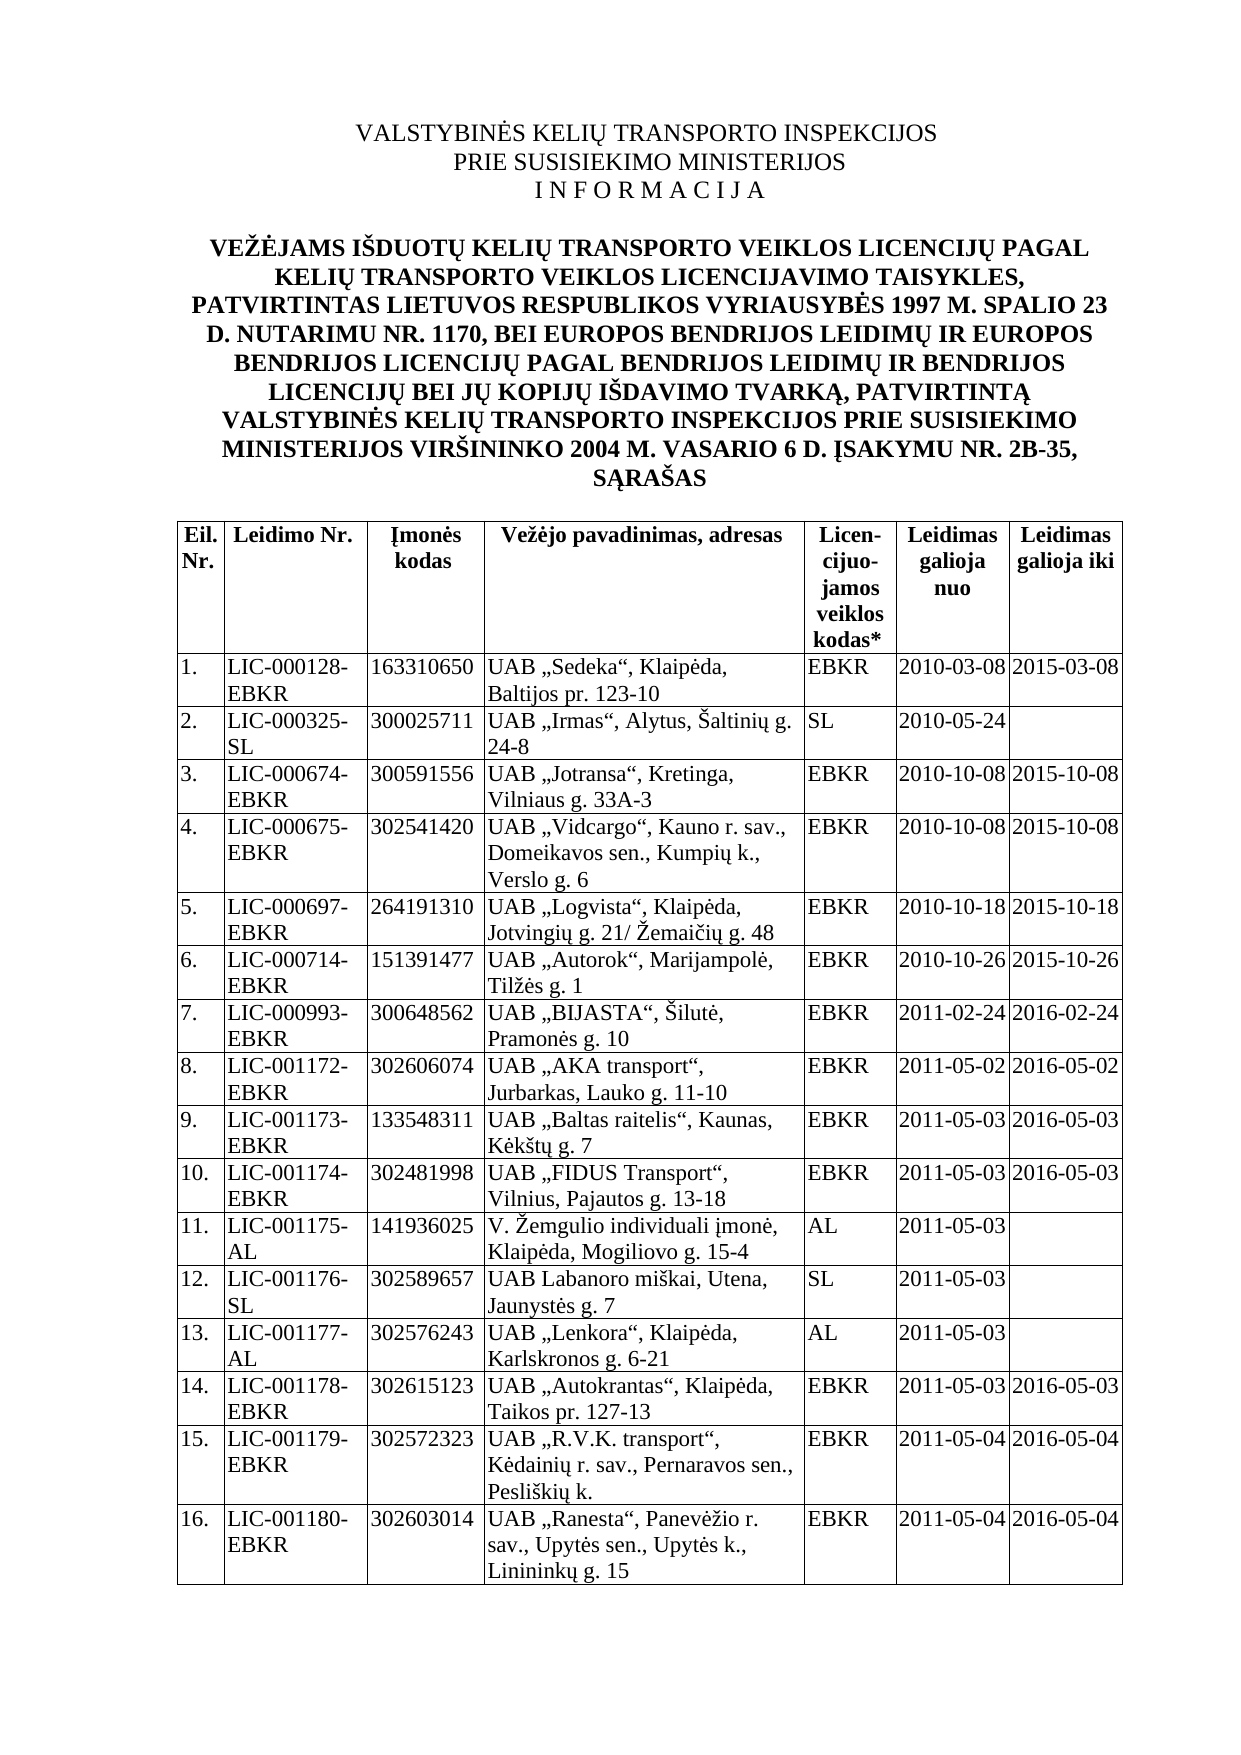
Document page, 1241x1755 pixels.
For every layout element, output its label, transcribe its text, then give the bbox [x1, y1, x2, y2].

table_cell SL [805, 707, 896, 759]
table_cell 4. [178, 814, 224, 892]
table_cell 141936025 [368, 1213, 484, 1265]
table_cell 2016-05-02 [1010, 1053, 1122, 1105]
table_cell 2011-05-04 [897, 1505, 1009, 1584]
table_cell LIC-000325-SL [225, 707, 367, 759]
table_cell [1010, 1266, 1122, 1318]
table_cell 8. [178, 1053, 224, 1105]
table_cell LIC-001176-SL [225, 1266, 367, 1318]
table_cell 2010-10-18 [897, 893, 1009, 945]
table_cell 2016-05-04 [1010, 1505, 1122, 1584]
table_cell 2015-10-08 [1010, 814, 1122, 892]
table_cell LIC-001175-AL [225, 1213, 367, 1265]
table_cell 6. [178, 946, 224, 999]
table_cell UAB Labanoro miškai, Utena, Jaunystės g. 7 [485, 1266, 804, 1318]
table_header Licen­cijuo­jamos veiklos kodas* [805, 522, 896, 653]
table_cell LIC-000674-EBKR [225, 760, 367, 813]
table_cell 1. [178, 654, 224, 706]
text VEŽĖJAMS IŠDUOTŲ KELIŲ TRANSPORTO VEIKLOS LICENCIJŲ PAGAL KELIŲ TRANSPORTO VEIKLOS LICENCIJAVIMO TAISYKLES, PATVIRTINTAS LIETUVOS RESPUBLIKOS VYRIAUSYBĖS 1997 M. SPALIO 23 D. NUTARIMU NR. 1170, BEI EUROPOS BENDRIJOS LEIDIMŲ IR EUROPOS BENDRIJOS LICENCIJŲ PAGAL BENDRIJOS LEIDIMŲ IR BENDRIJOS LICENCIJŲ BEI JŲ KOPIJŲ IŠDAVIMO TVARKĄ, PATVIRTINTĄ VALSTYBINĖS KELIŲ TRANSPORTO INSPEKCIJOS PRIE SUSISIEKIMO MINISTERIJOS VIRŠININKO 2004 M. VASARIO 6 D. ĮSAKYMU NR. 2B-35, SĄRAŠAS [177, 233, 1122, 492]
table_cell SL [805, 1266, 896, 1318]
table_cell EBKR [805, 814, 896, 892]
table_cell [1010, 1213, 1122, 1265]
text PRIE SUSISIEKIMO MINISTERIJOS [177, 147, 1122, 176]
table_cell UAB „BIJASTA“, Šilutė, Pramonės g. 10 [485, 1000, 804, 1052]
table_cell EBKR [805, 1372, 896, 1424]
table_cell 2016-05-03 [1010, 1372, 1122, 1424]
table_cell 302572323 [368, 1426, 484, 1504]
table_cell UAB „Logvista“, Klaipėda, Jotvingių g. 21/ Žemaičių g. 48 [485, 893, 804, 945]
table_cell AL [805, 1319, 896, 1371]
table_cell 264191310 [368, 893, 484, 945]
table_cell 14. [178, 1372, 224, 1424]
table_cell 10. [178, 1159, 224, 1212]
table_cell 302576243 [368, 1319, 484, 1371]
table_header Vežėjo pavadinimas, adresas [485, 522, 804, 653]
table_cell 2015-10-26 [1010, 946, 1122, 999]
table_cell 2011-05-04 [897, 1426, 1009, 1504]
table_cell 2011-05-03 [897, 1106, 1009, 1158]
table_cell 302603014 [368, 1505, 484, 1584]
table_cell 300648562 [368, 1000, 484, 1052]
table_cell LIC-000128-EBKR [225, 654, 367, 706]
table_cell 9. [178, 1106, 224, 1158]
table_cell LIC-001172-EBKR [225, 1053, 367, 1105]
table_header Leidimas galioja iki [1010, 522, 1122, 653]
table_cell 302606074 [368, 1053, 484, 1105]
table_cell 2010-05-24 [897, 707, 1009, 759]
table_cell UAB „Autorok“, Marijampolė, Tilžės g. 1 [485, 946, 804, 999]
table_cell 300591556 [368, 760, 484, 813]
table_cell LIC-000675-EBKR [225, 814, 367, 892]
table_cell 2011-05-03 [897, 1372, 1009, 1424]
table_cell UAB „Ranesta“, Panevėžio r. sav., Upytės sen., Upytės k., Linininkų g. 15 [485, 1505, 804, 1584]
table_cell 13. [178, 1319, 224, 1371]
table_cell LIC-000993-EBKR [225, 1000, 367, 1052]
table_cell 302589657 [368, 1266, 484, 1318]
table_cell LIC-000714-EBKR [225, 946, 367, 999]
table_cell 2011-02-24 [897, 1000, 1009, 1052]
table_cell UAB „Baltas raitelis“, Kaunas, Kėkštų g. 7 [485, 1106, 804, 1158]
table_cell LIC-001179-EBKR [225, 1426, 367, 1504]
text INFORMACIJA [177, 176, 1122, 204]
table_cell UAB „Sedeka“, Klaipėda, Baltijos pr. 123-10 [485, 654, 804, 706]
table_cell EBKR [805, 946, 896, 999]
table_cell 2016-02-24 [1010, 1000, 1122, 1052]
table_cell EBKR [805, 1106, 896, 1158]
table_cell [1010, 1319, 1122, 1371]
table_cell 2016-05-04 [1010, 1426, 1122, 1504]
table_cell 2015-10-08 [1010, 760, 1122, 813]
table_cell LIC-001173-EBKR [225, 1106, 367, 1158]
table_cell 302541420 [368, 814, 484, 892]
table_cell UAB „Irmas“, Alytus, Šaltinių g. 24-8 [485, 707, 804, 759]
table_cell 2011-05-03 [897, 1266, 1009, 1318]
table_cell 2. [178, 707, 224, 759]
table_header Eil. Nr. [178, 522, 224, 653]
table_cell EBKR [805, 893, 896, 945]
table_cell LIC-000697-EBKR [225, 893, 367, 945]
table_cell 2011-05-03 [897, 1213, 1009, 1265]
table_cell 2011-05-03 [897, 1319, 1009, 1371]
table_cell 302615123 [368, 1372, 484, 1424]
table_header Leidimas galioja nuo [897, 522, 1009, 653]
table_cell 2011-05-03 [897, 1159, 1009, 1212]
text VALSTYBINĖS KELIŲ TRANSPORTO INSPEKCIJOS [177, 118, 1122, 147]
table_cell V. Žemgulio individuali įmonė, Klaipėda, Mogiliovo g. 15-4 [485, 1213, 804, 1265]
table_cell 300025711 [368, 707, 484, 759]
table_cell UAB „Autokrantas“, Klaipėda, Taikos pr. 127-13 [485, 1372, 804, 1424]
table_cell 11. [178, 1213, 224, 1265]
table_cell UAB „Lenkora“, Klaipėda, Karlskronos g. 6-21 [485, 1319, 804, 1371]
table_cell UAB „R.V.K. transport“, Kėdainių r. sav., Pernaravos sen., Pesliškių k. [485, 1426, 804, 1504]
table_cell 133548311 [368, 1106, 484, 1158]
table_cell 2010-10-08 [897, 814, 1009, 892]
table_cell 2016-05-03 [1010, 1159, 1122, 1212]
table_cell EBKR [805, 1426, 896, 1504]
table_cell UAB „Jotransa“, Kretinga, Vilniaus g. 33A-3 [485, 760, 804, 813]
table_cell UAB „Vidcargo“, Kauno r. sav., Domeikavos sen., Kumpių k., Verslo g. 6 [485, 814, 804, 892]
table_cell 3. [178, 760, 224, 813]
table_cell 5. [178, 893, 224, 945]
table_cell EBKR [805, 1159, 896, 1212]
table_cell EBKR [805, 1053, 896, 1105]
table_header Įmonės kodas [368, 522, 484, 653]
table_cell 302481998 [368, 1159, 484, 1212]
table_cell 2015-10-18 [1010, 893, 1122, 945]
table_cell EBKR [805, 654, 896, 706]
table_cell UAB „AKA transport“, Jurbarkas, Lauko g. 11-10 [485, 1053, 804, 1105]
table_cell 2010-10-26 [897, 946, 1009, 999]
table_header Leidimo Nr. [225, 522, 367, 653]
table_cell EBKR [805, 1000, 896, 1052]
table_cell 15. [178, 1426, 224, 1504]
table_cell LIC-001174-EBKR [225, 1159, 367, 1212]
table_cell 2010-10-08 [897, 760, 1009, 813]
table_cell 16. [178, 1505, 224, 1584]
table_cell 163310650 [368, 654, 484, 706]
table_cell AL [805, 1213, 896, 1265]
table_cell EBKR [805, 760, 896, 813]
table_cell UAB „FIDUS Transport“, Vilnius, Pajautos g. 13-18 [485, 1159, 804, 1212]
table_cell 2011-05-02 [897, 1053, 1009, 1105]
table_cell 151391477 [368, 946, 484, 999]
table_cell [1010, 707, 1122, 759]
table_cell LIC-001180-EBKR [225, 1505, 367, 1584]
table_cell 7. [178, 1000, 224, 1052]
table_cell 2016-05-03 [1010, 1106, 1122, 1158]
table_cell LIC-001177-AL [225, 1319, 367, 1371]
table_cell 2010-03-08 [897, 654, 1009, 706]
table_cell EBKR [805, 1505, 896, 1584]
table_cell 2015-03-08 [1010, 654, 1122, 706]
table_cell LIC-001178-EBKR [225, 1372, 367, 1424]
table_cell 12. [178, 1266, 224, 1318]
